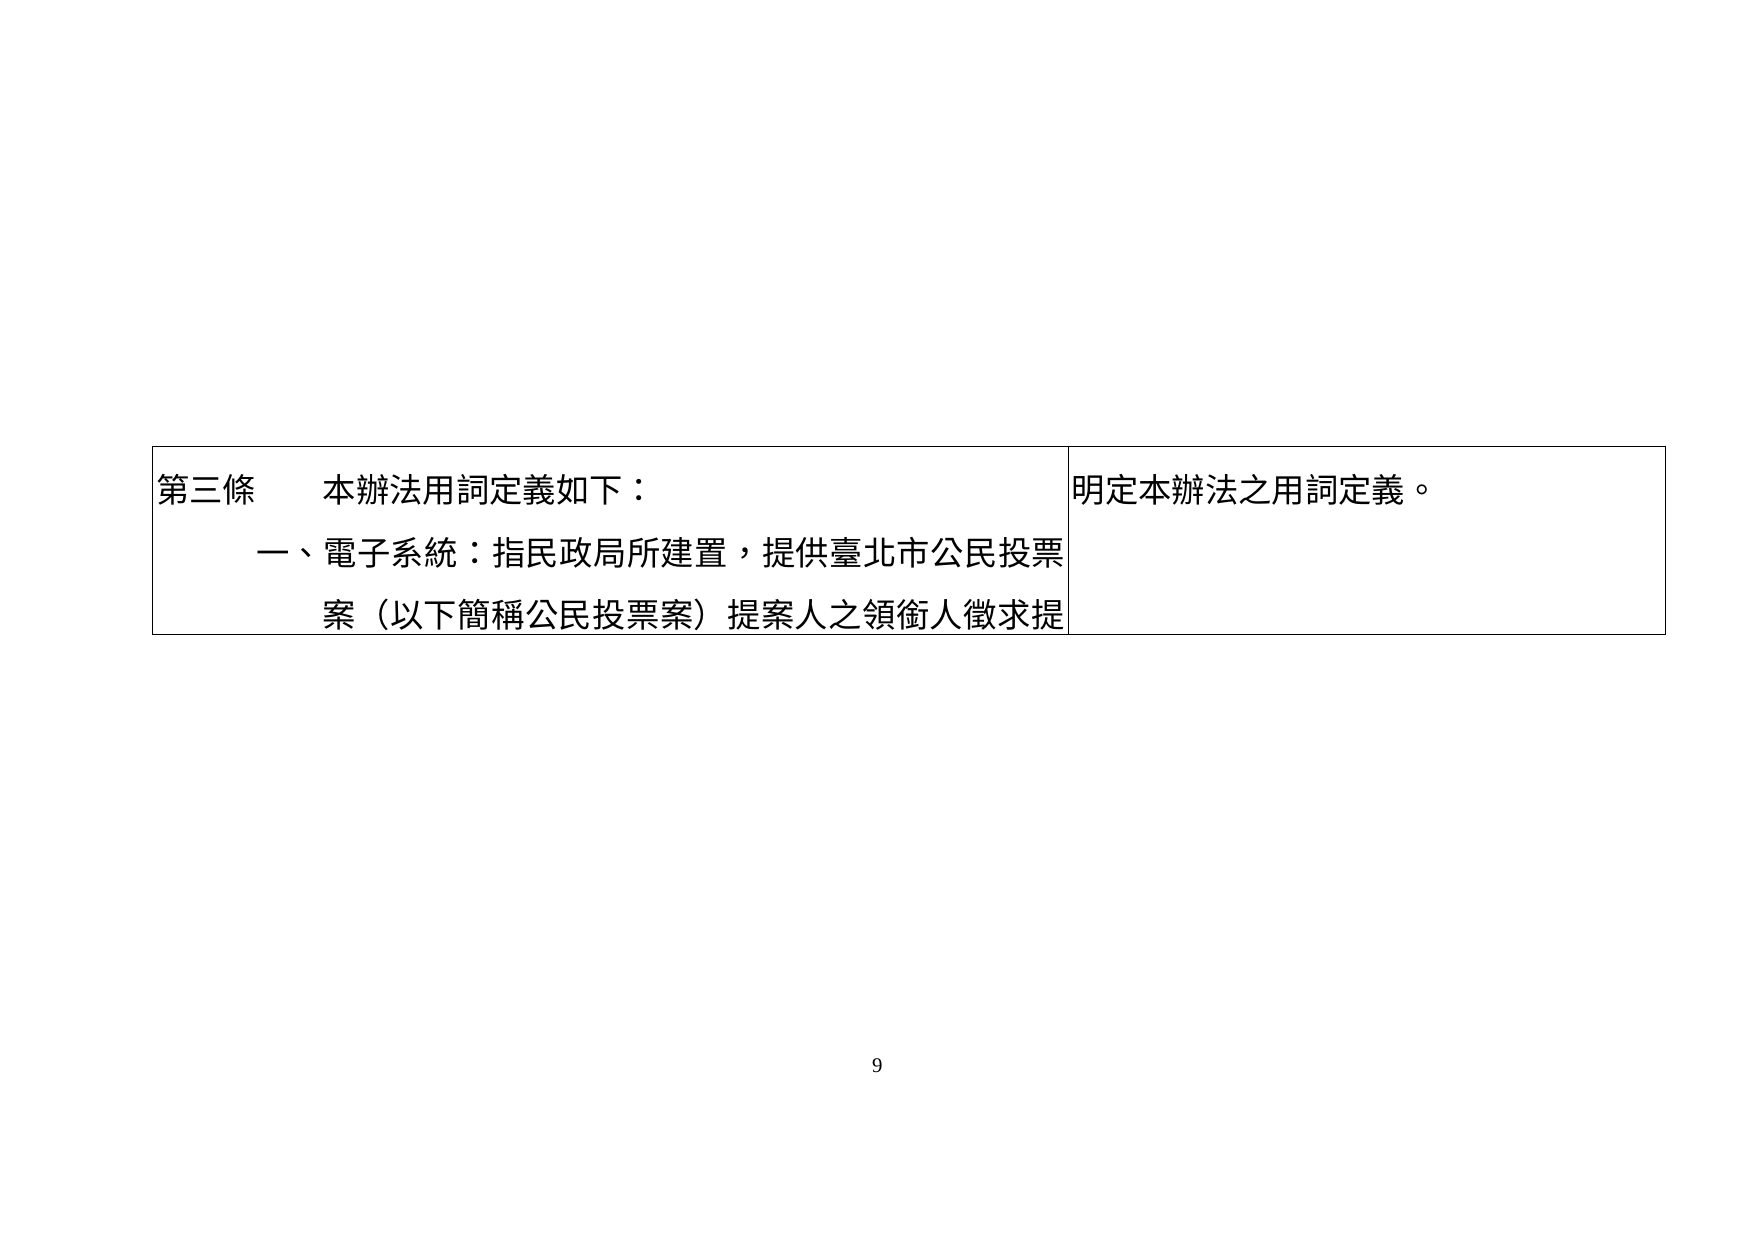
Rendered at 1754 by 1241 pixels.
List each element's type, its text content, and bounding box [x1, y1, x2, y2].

table_cell 明定本辦法之用詞定義。 [1069, 447, 1665, 634]
table_cell 第三條 本辦法用詞定義如下： 一、電子系統：指民政局所建置，提供臺北市公民投票案（以下簡稱公民投票案）提案人之領銜人徵求提 [153, 447, 1068, 634]
